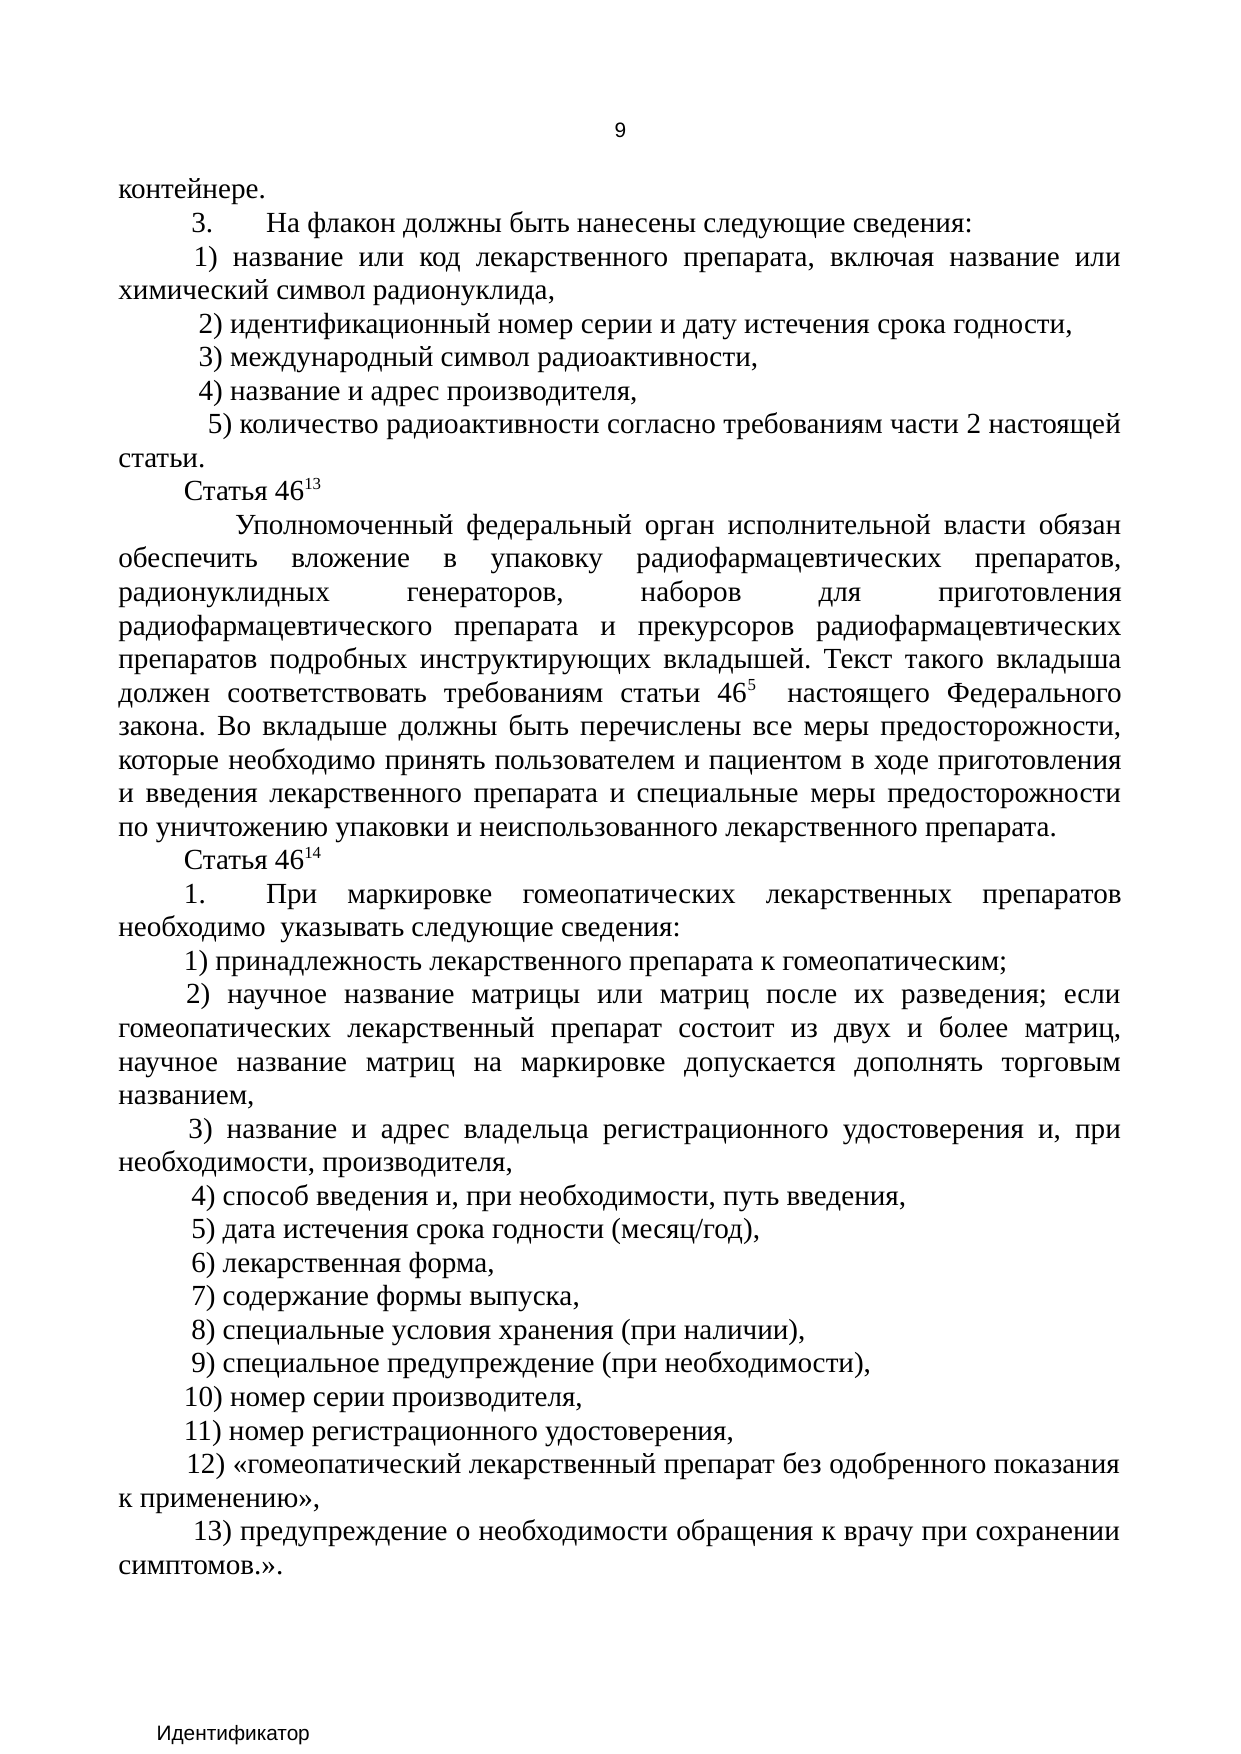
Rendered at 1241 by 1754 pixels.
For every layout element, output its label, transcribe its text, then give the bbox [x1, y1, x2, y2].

text 8) специальные условия хранения (при наличии), [118, 1312, 1122, 1346]
text 11) номер регистрационного удостоверения, [118, 1413, 1122, 1446]
text 3. На флакон должны быть нанесены следующие сведения: [118, 205, 1122, 239]
text 1. При маркировке гомеопатических лекарственных препаратов необходимо указывать следующие сведения: [118, 876, 1122, 943]
text 13) предупреждение о необходимости обращения к врачу при сохранении симптомов.». [118, 1513, 1122, 1580]
text Статья 4614 [118, 842, 1122, 876]
text 12) «гомеопатический лекарственный препарат без одобренного показания к применению», [118, 1446, 1122, 1513]
text 2) научное название матрицы или матриц после их разведения; если гомеопатических лекарственный препарат состоит из двух и более матриц, научное название матриц на маркировке допускается дополнять торговым названием, [118, 977, 1122, 1111]
text 9) специальное предупреждение (при необходимости), [118, 1346, 1122, 1379]
text 6) лекарственная форма, [118, 1245, 1122, 1278]
text 7) содержание формы выпуска, [118, 1278, 1122, 1312]
text Статья 4613 [118, 473, 1122, 507]
text Уполномоченный федеральный орган исполнительной власти обязан обеспечить вложение в упаковку радиофармацевтических препаратов, радионуклидных генераторов, наборов для приготовления радиофармацевтического препарата и прекурсоров радиофармацевтических препаратов подробных инструктирующих вкладышей. Текст такого вкладыша должен соответствовать требованиям статьи 465 настоящего Федерального закона. Во вкладыше должны быть перечислены все меры предосторожности, которые необходимо принять пользователем и пациентом в ходе приготовления и введения лекарственного препарата и специальные меры предосторожности по уничтожению упаковки и неиспользованного лекарственного препарата. [118, 507, 1122, 842]
text 5) дата истечения срока годности (месяц/год), [118, 1211, 1122, 1245]
text 3) международный символ радиоактивности, [118, 339, 1122, 373]
text 3) название и адрес владельца регистрационного удостоверения и, при необходимости, производителя, [118, 1111, 1122, 1178]
text 4) название и адрес производителя, [118, 373, 1122, 406]
text 10) номер серии производителя, [118, 1379, 1122, 1413]
text 5) количество радиоактивности согласно требованиям части 2 настоящей статьи. [118, 406, 1122, 473]
text 4) способ введения и, при необходимости, путь введения, [118, 1178, 1122, 1211]
text 2) идентификационный номер серии и дату истечения срока годности, [118, 306, 1122, 339]
text контейнере. [118, 172, 1122, 205]
text 1) название или код лекарственного препарата, включая название или химический символ радионуклида, [118, 239, 1122, 306]
text 1) принадлежность лекарственного препарата к гомеопатическим; [118, 943, 1122, 977]
